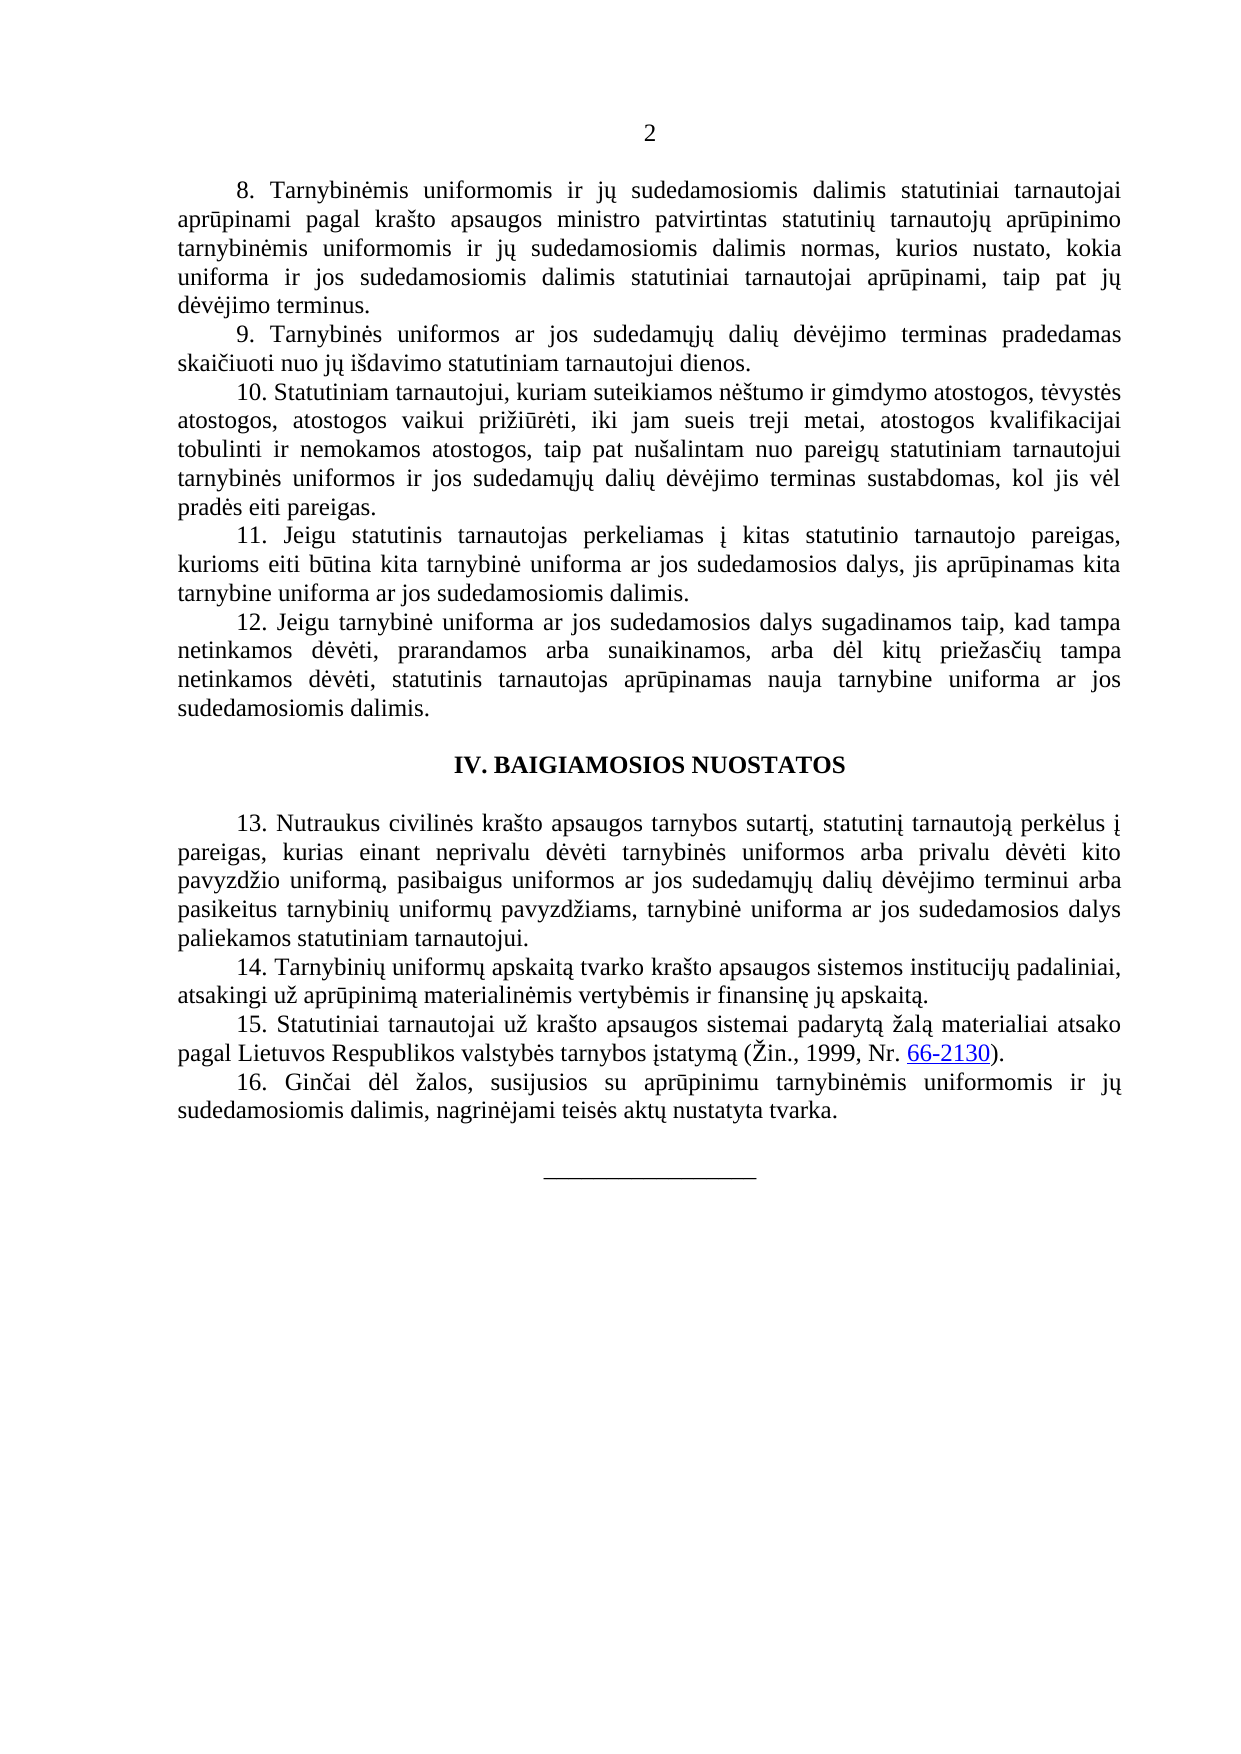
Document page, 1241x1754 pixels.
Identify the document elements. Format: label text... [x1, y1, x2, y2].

text 12. Jeigu tarnybinė uniforma ar jos sudedamosios dalys sugadinamos taip, kad tampa netinkamos dėvėti, prarandamos arba sunaikinamos, arba dėl kitų priežasčių tampa netinkamos dėvėti, statutinis tarnautojas aprūpinamas nauja tarnybine uniforma ar jos sudedamosiomis dalimis. [177, 607, 1122, 722]
text 16. Ginčai dėl žalos, susijusios su aprūpinimu tarnybinėmis uniformomis ir jų sudedamosiomis dalimis, nagrinėjami teisės aktų nustatyta tvarka. [177, 1067, 1122, 1124]
text 13. Nutraukus civilinės krašto apsaugos tarnybos sutartį, statutinį tarnautoją perkėlus į pareigas, kurias einant neprivalu dėvėti tarnybinės uniformos arba privalu dėvėti kito pavyzdžio uniformą, pasibaigus uniformos ar jos sudedamųjų dalių dėvėjimo terminui arba pasikeitus tarnybinių uniformų pavyzdžiams, tarnybinė uniforma ar jos sudedamosios dalys paliekamos statutiniam tarnautojui. [177, 808, 1122, 952]
text 15. Statutiniai tarnautojai už krašto apsaugos sistemai padarytą žalą materialiai atsako pagal Lietuvos Respublikos valstybės tarnybos įstatymą (Žin., 1999, Nr. 66-2130). [177, 1009, 1122, 1067]
text 9. Tarnybinės uniformos ar jos sudedamųjų dalių dėvėjimo terminas pradedamas skaičiuoti nuo jų išdavimo statutiniam tarnautojui dienos. [177, 319, 1122, 377]
text 11. Jeigu statutinis tarnautojas perkeliamas į kitas statutinio tarnautojo pareigas, kurioms eiti būtina kita tarnybinė uniforma ar jos sudedamosios dalys, jis aprūpinamas kita tarnybine uniforma ar jos sudedamosiomis dalimis. [177, 521, 1122, 607]
text 14. Tarnybinių uniformų apskaitą tvarko krašto apsaugos sistemos institucijų padaliniai, atsakingi už aprūpinimą materialinėmis vertybėmis ir finansinę jų apskaitą. [177, 952, 1122, 1009]
text 10. Statutiniam tarnautojui, kuriam suteikiamos nėštumo ir gimdymo atostogos, tėvystės atostogos, atostogos vaikui prižiūrėti, iki jam sueis treji metai, atostogos kvalifikacijai tobulinti ir nemokamos atostogos, taip pat nušalintam nuo pareigų statutiniam tarnautojui tarnybinės uniformos ir jos sudedamųjų dalių dėvėjimo terminas sustabdomas, kol jis vėl pradės eiti pareigas. [177, 377, 1122, 521]
text 8. Tarnybinėmis uniformomis ir jų sudedamosiomis dalimis statutiniai tarnautojai aprūpinami pagal krašto apsaugos ministro patvirtintas statutinių tarnautojų aprūpinimo tarnybinėmis uniformomis ir jų sudedamosiomis dalimis normas, kurios nustato, kokia uniforma ir jos sudedamosiomis dalimis statutiniai tarnautojai aprūpinami, taip pat jų dėvėjimo terminus. [177, 176, 1122, 319]
text IV. BAIGIAMOSIOS NUOSTATOS [177, 751, 1122, 779]
text _________________ [177, 1153, 1122, 1182]
